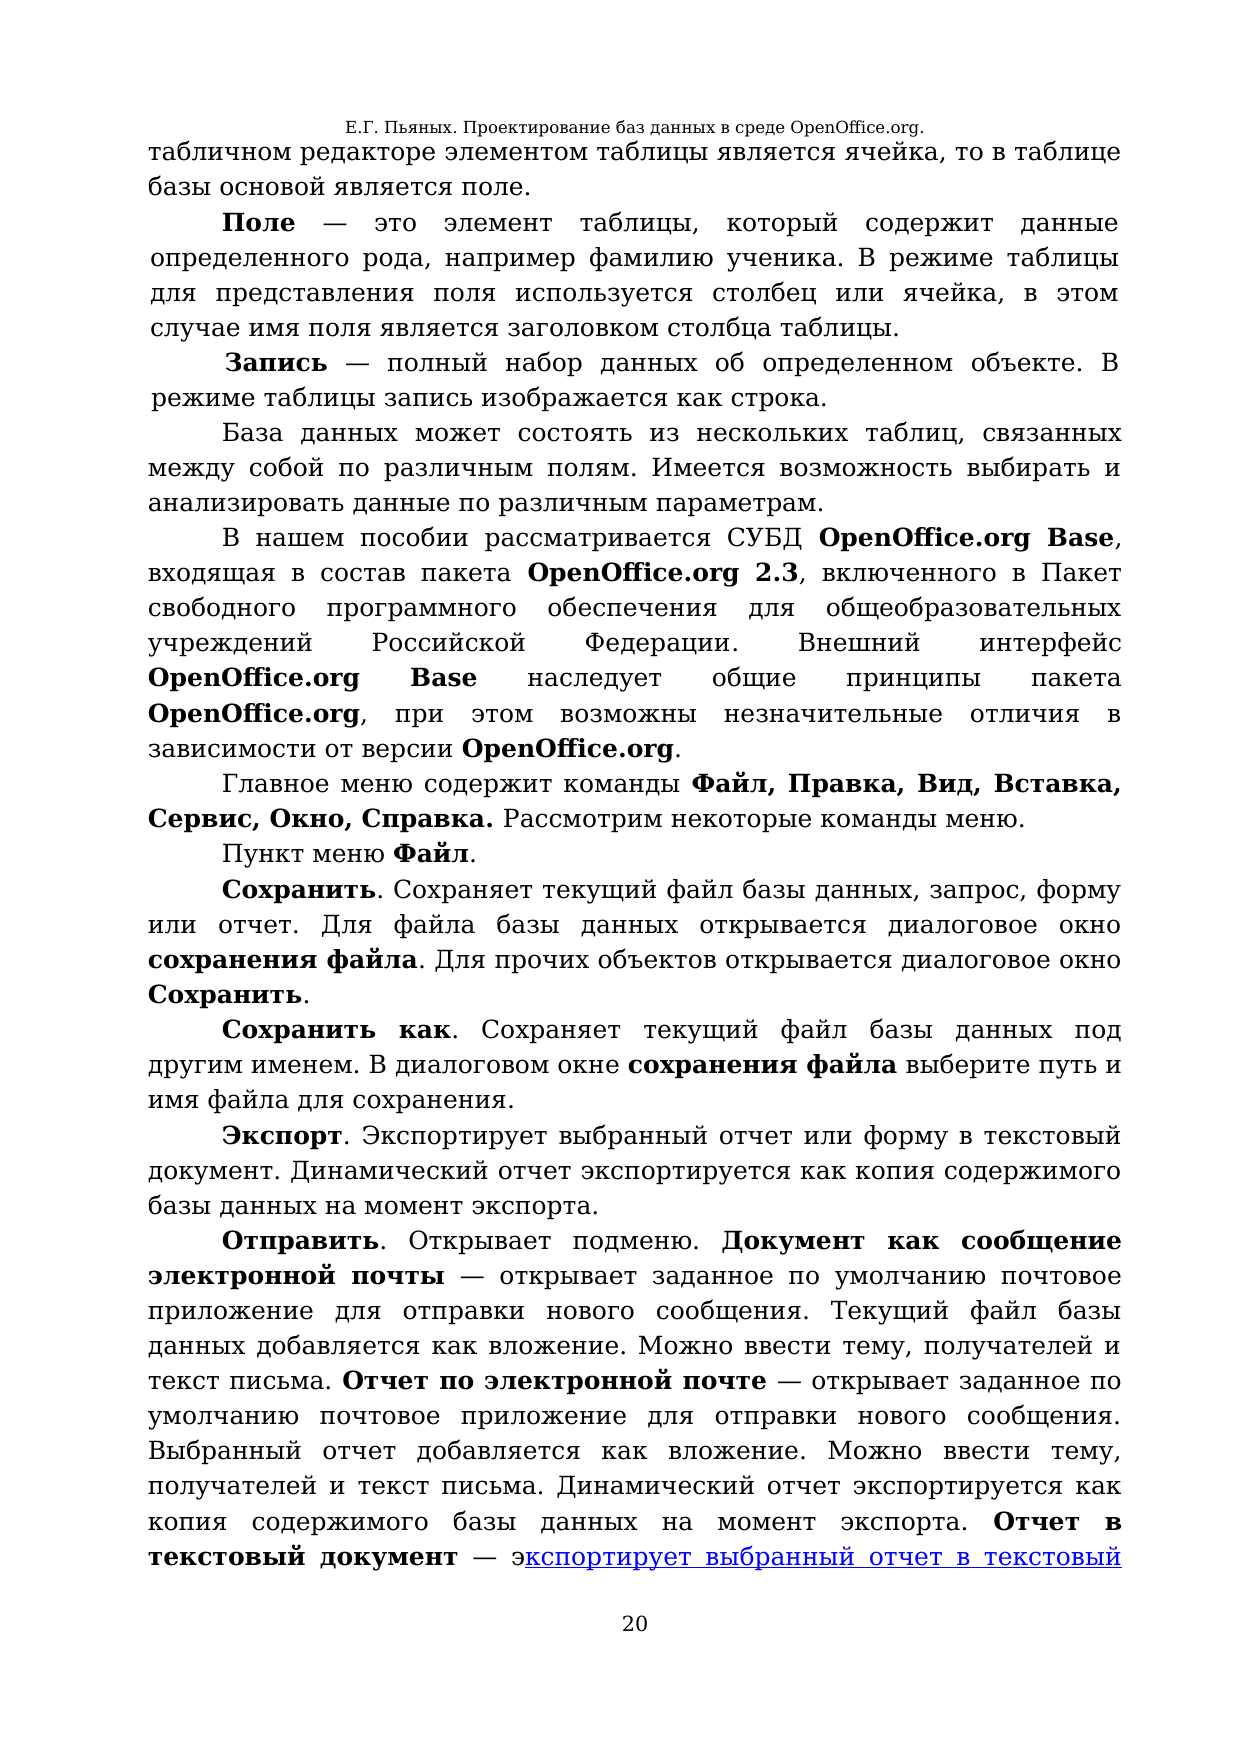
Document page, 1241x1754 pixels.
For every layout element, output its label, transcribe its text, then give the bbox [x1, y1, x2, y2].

text Сохранить как. Сохраняет текущий файл базы данных под другим именем. В диалоговом окне сохранения файла выберите путь и имя файла для сохранения. [148, 1015, 1122, 1115]
text Главное меню содержит команды Файл, Правка, Вид, Вставка, Сервис, Окно, Справка. Рассмотрим некоторые команды меню. [148, 769, 1122, 833]
text Экспорт. Экспортирует выбранный отчет или форму в текстовый документ. Динамический отчет экспортируется как копия содержимого базы данных на момент экспорта. [148, 1121, 1122, 1220]
text Сохранить. Сохраняет текущий файл базы данных, запрос, форму или отчет. Для файла базы данных открывается диалоговое окно сохранения файла. Для прочих объектов открывается диалоговое окно Сохранить. [148, 874, 1122, 1009]
text База данных может состоять из нескольких таблиц, связанных между собой по различным полям. Имеется возможность выбирать и анализировать данные по различным параметрам. [148, 418, 1122, 517]
text В нашем пособии рассматривается СУБД OpenOffice.org Base, входящая в состав пакета OpenOffice.org 2.3, включенного в Пакет свободного программного обеспечения для общеобразовательных учреждений Российской Федерации. Внешний интерфейс OpenOffice.org Base наследует общие принципы пакета OpenOffice.org, при этом возможны незначительные отличия в зависимости от версии OpenOffice.org. [148, 523, 1122, 763]
text Отправить. Открывает подменю. Документ как сообщение электронной почты — открывает заданное по умолчанию почтовое приложение для отправки нового сообщения. Текущий файл базы данных добавляется как вложение. Можно ввести тему, получателей и текст письма. Отчет по электронной почте — открывает заданное по умолчанию почтовое приложение для отправки нового сообщения. Выбранный отчет добавляется как вложение. Можно ввести тему, получателей и текст письма. Динамический отчет экспортируется как копия содержимого базы данных на момент экспорта. Отчет в текстовый документ — экспортирует выбранный отчет в текстовый [148, 1226, 1122, 1571]
text Запись — полный набор данных об определенном объекте. В режиме таблицы запись изображается как строка. [151, 348, 1120, 412]
text Поле — это элемент таблицы, который содержит данные определенного рода, например фамилию ученика. В режиме таблицы для представления поля используется столбец или ячейка, в этом случае имя поля является заголовком столбца таблицы. [150, 207, 1120, 342]
text табличном редакторе элементом таблицы является ячейка, то в таблице базы основой является поле. [148, 137, 1122, 202]
text Пункт меню Файл. [148, 839, 1122, 869]
